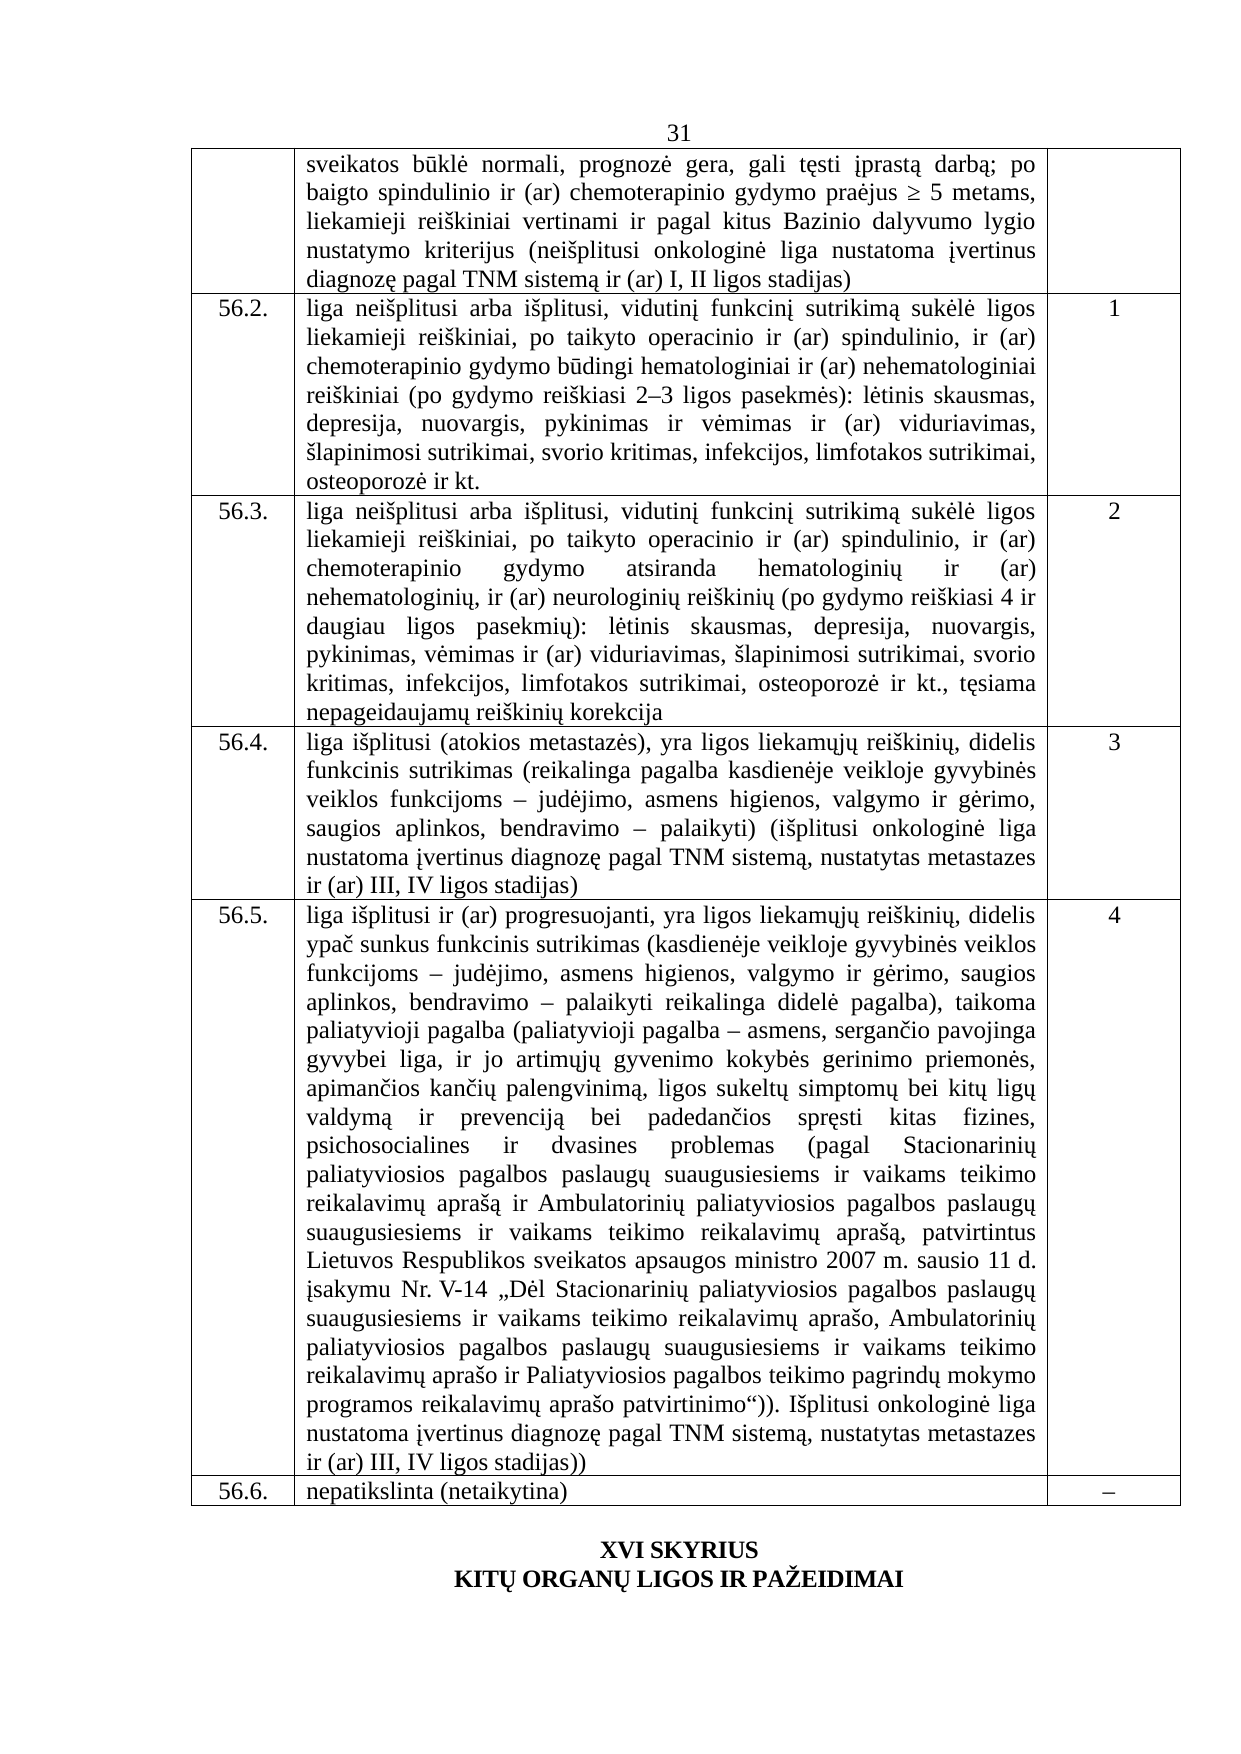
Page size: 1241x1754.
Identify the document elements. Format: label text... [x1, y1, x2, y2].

table_cell 56.2. [192, 294, 294, 495]
table_cell 1 [1048, 294, 1180, 495]
text XVI SKYRIUS [177, 1535, 1181, 1564]
table_cell 3 [1048, 727, 1180, 899]
table_cell liga neišplitusi arba išplitusi, vidutinį funkcinį sutrikimą sukėlė ligos liekamieji reiškiniai, po taikyto operacinio ir (ar) spindulinio, ir (ar) chemoterapinio gydymo atsiranda hematologinių ir (ar) nehematologinių, ir (ar) neurologinių reiškinių (po gydymo reiškiasi 4 ir daugiau ligos pasekmių): lėtinis skausmas, depresija, nuovargis, pykinimas, vėmimas ir (ar) viduriavimas, šlapinimosi sutrikimai, svorio kritimas, infekcijos, limfotakos sutrikimai, osteoporozė ir kt., tęsiama nepageidaujamų reiškinių korekcija [295, 496, 1047, 726]
table_cell liga išplitusi (atokios metastazės), yra ligos liekamųjų reiškinių, didelis funkcinis sutrikimas (reikalinga pagalba kasdienėje veikloje gyvybinės veiklos funkcijoms – judėjimo, asmens higienos, valgymo ir gėrimo, saugios aplinkos, bendravimo – palaikyti) (išplitusi onkologinė liga nustatoma įvertinus diagnozę pagal TNM sistemą, nustatytas metastazes ir (ar) III, IV ligos stadijas) [295, 727, 1047, 899]
table_cell [192, 149, 294, 292]
table_cell 56.4. [192, 727, 294, 899]
table_cell 56.3. [192, 496, 294, 726]
table_cell liga neišplitusi arba išplitusi, vidutinį funkcinį sutrikimą sukėlė ligos liekamieji reiškiniai, po taikyto operacinio ir (ar) spindulinio, ir (ar) chemoterapinio gydymo būdingi hematologiniai ir (ar) nehematologiniai reiškiniai (po gydymo reiškiasi 2–3 ligos pasekmės): lėtinis skausmas, depresija, nuovargis, pykinimas ir vėmimas ir (ar) viduriavimas, šlapinimosi sutrikimai, svorio kritimas, infekcijos, limfotakos sutrikimai, osteoporozė ir kt. [295, 294, 1047, 495]
table_cell 56.6. [192, 1476, 294, 1505]
table_cell nepatikslinta (netaikytina) [295, 1476, 1047, 1505]
table_cell liga išplitusi ir (ar) progresuojanti, yra ligos liekamųjų reiškinių, didelis ypač sunkus funkcinis sutrikimas (kasdienėje veikloje gyvybinės veiklos funkcijoms – judėjimo, asmens higienos, valgymo ir gėrimo, saugios aplinkos, bendravimo – palaikyti reikalinga didelė pagalba), taikoma paliatyvioji pagalba (paliatyvioji pagalba – asmens, sergančio pavojinga gyvybei liga, ir jo artimųjų gyvenimo kokybės gerinimo priemonės, apimančios kančių palengvinimą, ligos sukeltų simptomų bei kitų ligų valdymą ir prevenciją bei padedančios spręsti kitas fizines, psichosocialines ir dvasines problemas (pagal Stacionarinių paliatyviosios pagalbos paslaugų suaugusiesiems ir vaikams teikimo reikalavimų aprašą ir Ambulatorinių paliatyviosios pagalbos paslaugų suaugusiesiems ir vaikams teikimo reikalavimų aprašą, patvirtintus Lietuvos Respublikos sveikatos apsaugos ministro 2007 m. sausio 11 d. įsakymu Nr. V-14 „Dėl Stacionarinių paliatyviosios pagalbos paslaugų suaugusiesiems ir vaikams teikimo reikalavimų aprašo, Ambulatorinių paliatyviosios pagalbos paslaugų suaugusiesiems ir vaikams teikimo reikalavimų aprašo ir Paliatyviosios pagalbos teikimo pagrindų mokymo programos reikalavimų aprašo patvirtinimo“)). Išplitusi onkologinė liga nustatoma įvertinus diagnozę pagal TNM sistemą, nustatytas metastazes ir (ar) III, IV ligos stadijas)) [295, 900, 1047, 1475]
table_cell 2 [1048, 496, 1180, 726]
table_cell sveikatos būklė normali, prognozė gera, gali tęsti įprastą darbą; po baigto spindulinio ir (ar) chemoterapinio gydymo praėjus ≥ 5 metams, liekamieji reiškiniai vertinami ir pagal kitus Bazinio dalyvumo lygio nustatymo kriterijus (neišplitusi onkologinė liga nustatoma įvertinus diagnozę pagal TNM sistemą ir (ar) I, II ligos stadijas) [295, 149, 1047, 292]
table_cell 56.5. [192, 900, 294, 1475]
table_cell [1048, 149, 1180, 292]
text KITŲ ORGANŲ LIGOS IR PAŽEIDIMAI [177, 1564, 1181, 1592]
table_cell – [1048, 1476, 1180, 1505]
table_cell 4 [1048, 900, 1180, 1475]
